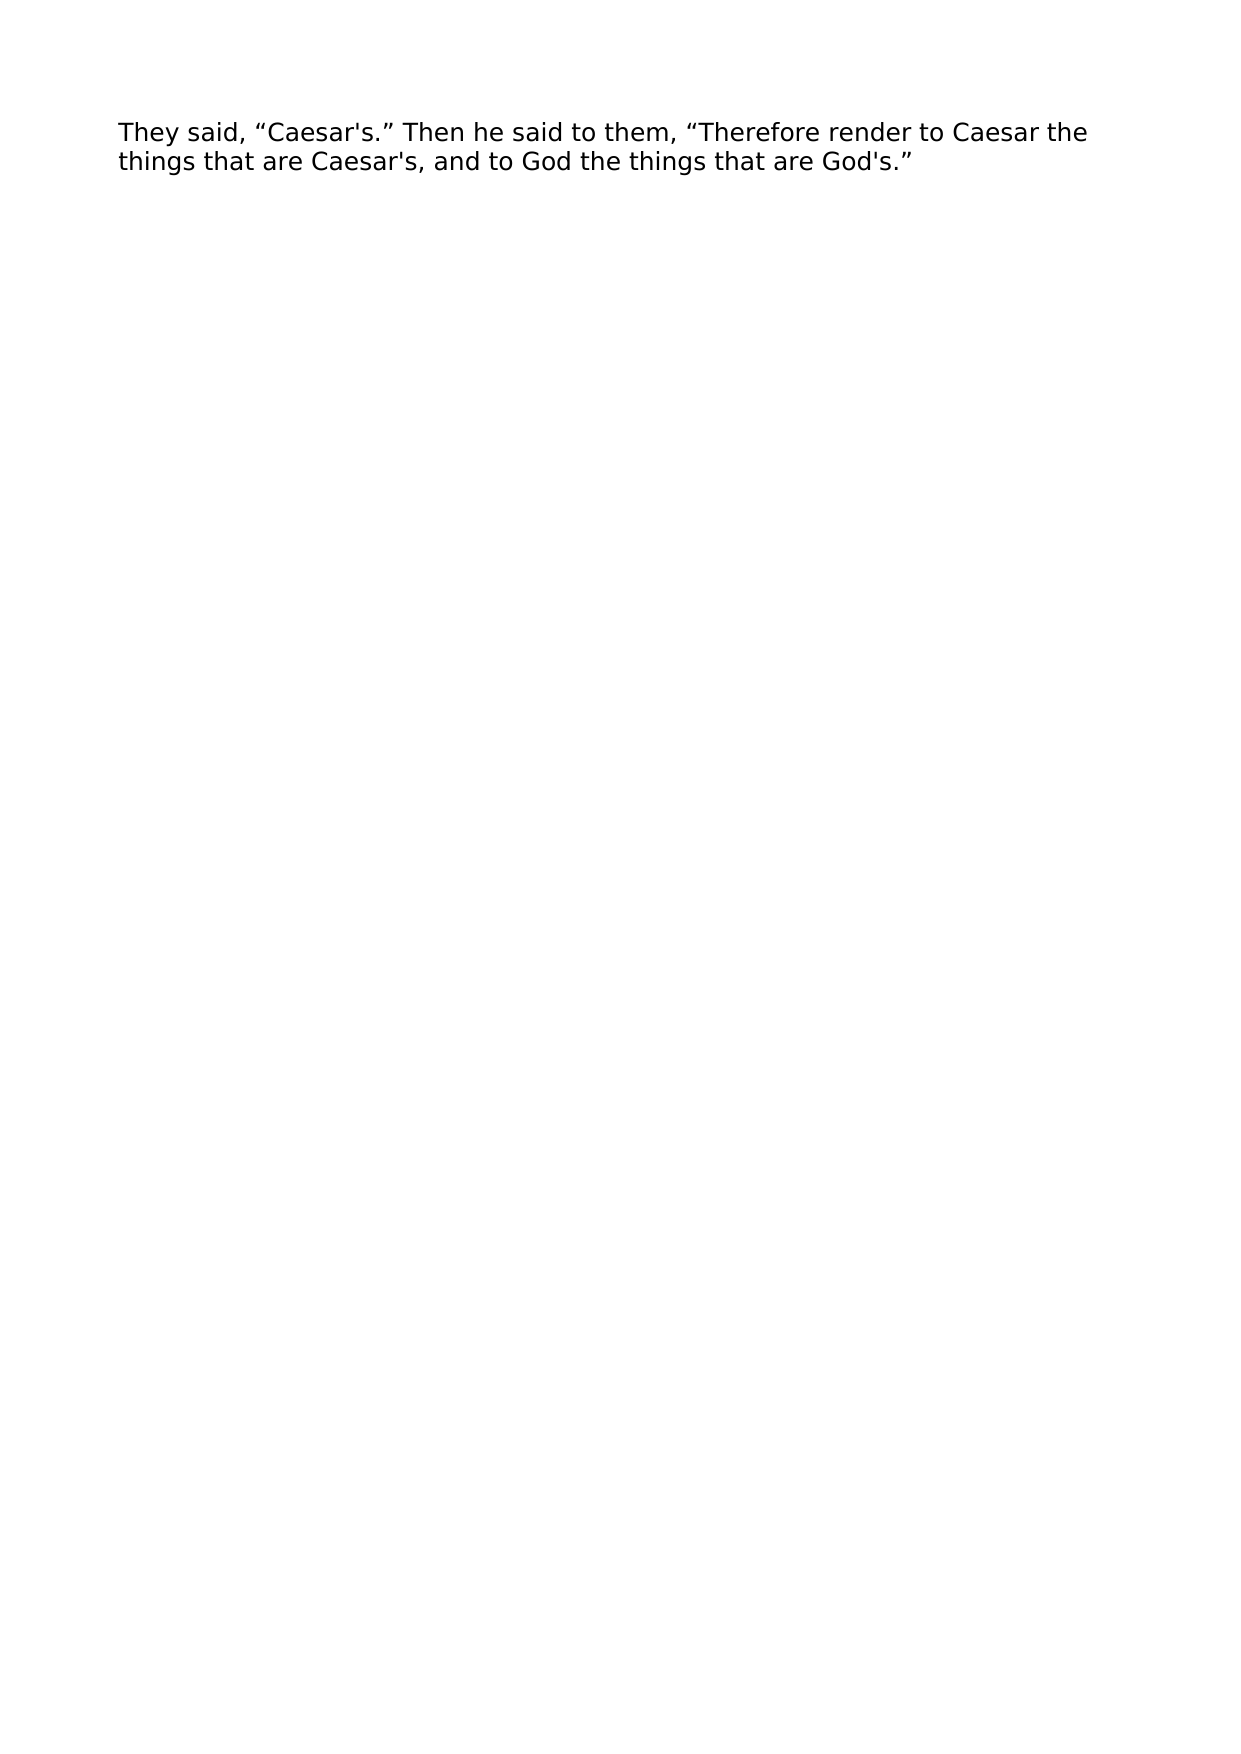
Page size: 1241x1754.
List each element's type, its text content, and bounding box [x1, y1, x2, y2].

text They said, “Caesar's.” Then he said to them, “Therefore render to Caesar the things that are Caesar's, and to God the things that are God's.” [118, 118, 1122, 176]
